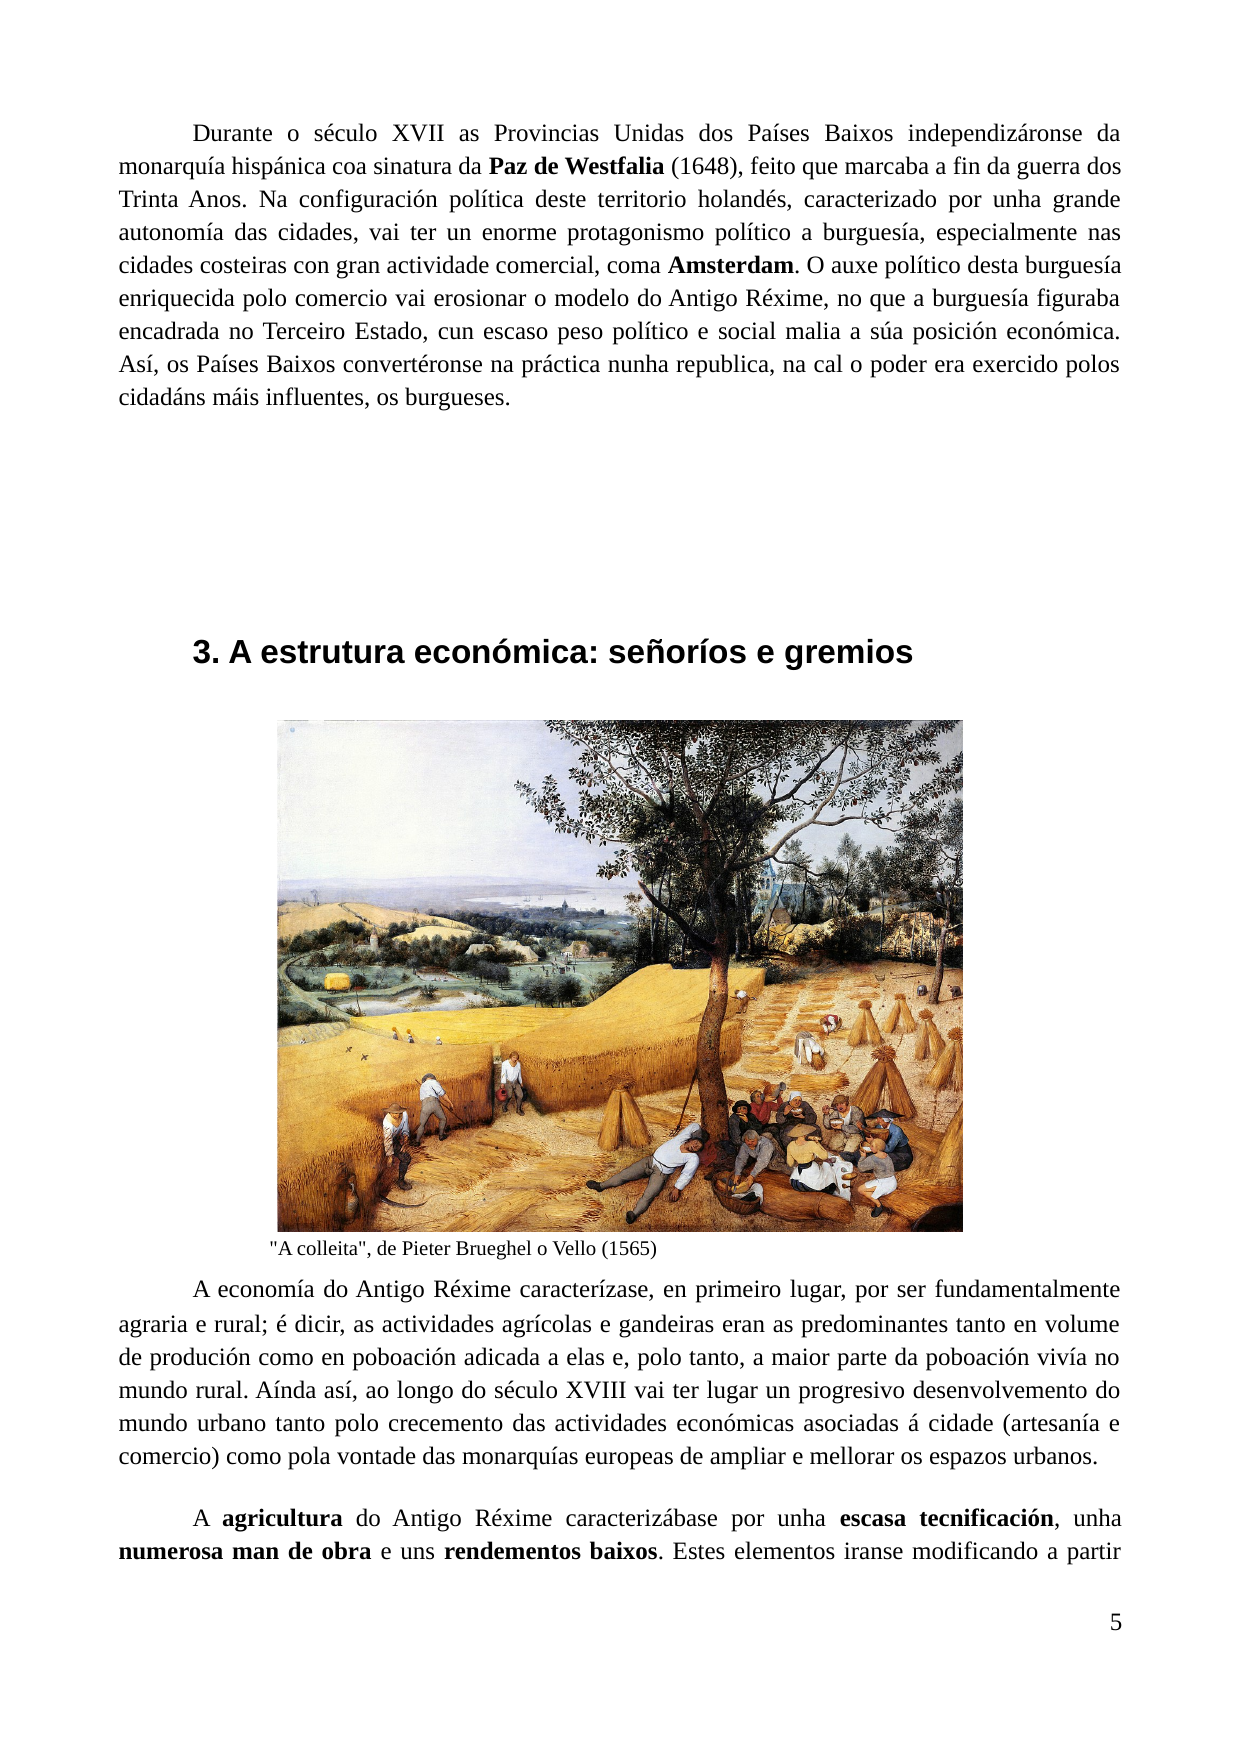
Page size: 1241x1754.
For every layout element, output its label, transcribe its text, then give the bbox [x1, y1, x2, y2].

text 3. A estrutura económica: señoríos e gremios [118, 632, 1122, 671]
text "A colleita", de Pieter Brueghel o Vello (1565) [263, 721, 977, 1260]
text A economía do Antigo Réxime caracterízase, en primeiro lugar, por ser fundamentalmente agraria e rural; é dicir, as actividades agrícolas e gandeiras eran as predominantes tanto en volume de produción como en poboación adicada a elas e, polo tanto, a maior parte da poboación vivía no mundo rural. Aínda así, ao longo do século XVIII vai ter lugar un progresivo desenvolvemento do mundo urbano tanto polo crecemento das actividades económicas asociadas á cidade (artesanía e comercio) como pola vontade das monarquías europeas de ampliar e mellorar os espazos urbanos. [118, 706, 1122, 1470]
text Durante o século XVII as Provincias Unidas dos Países Baixos independizáronse da monarquía hispánica coa sinatura da Paz de Westfalia (1648), feito que marcaba a fin da guerra dos Trinta Anos. Na configuración política deste territorio holandés, caracterizado por unha grande autonomía das cidades, vai ter un enorme protagonismo político a burguesía, especialmente nas cidades costeiras con gran actividade comercial, coma Amsterdam. O auxe político desta burguesía enriquecida polo comercio vai erosionar o modelo do Antigo Réxime, no que a burguesía figuraba encadrada no Terceiro Estado, cun escaso peso político e social malia a súa posición económica. Así, os Países Baixos convertéronse na práctica nunha republica, na cal o poder era exercido polos cidadáns máis influentes, os burgueses. [118, 118, 1122, 411]
picture [277, 720, 963, 1232]
text A agricultura do Antigo Réxime caracterizábase por unha escasa tecnificación, unha numerosa man de obra e uns rendementos baixos. Estes elementos iranse modificando a partir [118, 1503, 1122, 1565]
